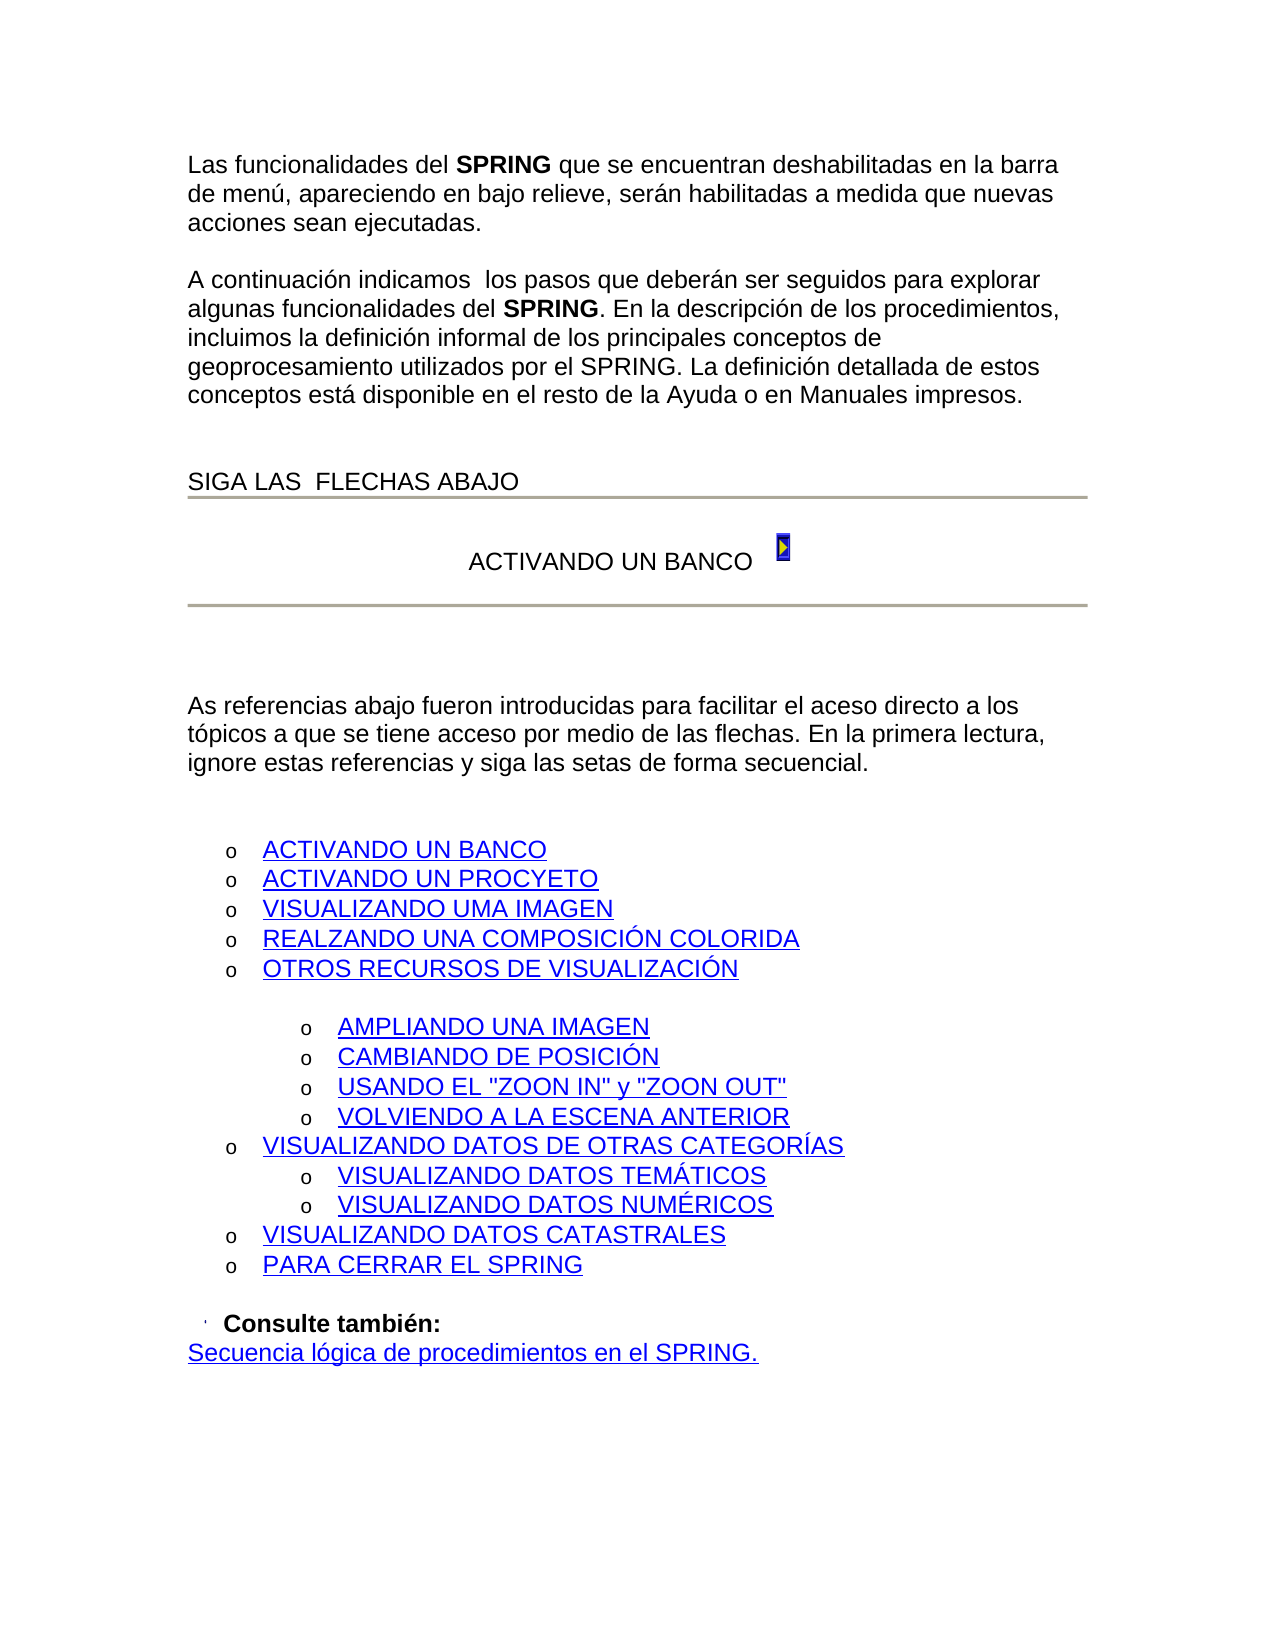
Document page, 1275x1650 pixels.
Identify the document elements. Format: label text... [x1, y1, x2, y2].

list USANDO EL "ZOON IN" y "ZOON OUT" [300, 1072, 1087, 1101]
list VISUALIZANDO DATOS DE OTRAS CATEGORÍAS [225, 1131, 1087, 1161]
list CAMBIANDO DE POSICIÓN [300, 1042, 1087, 1072]
list VISUALIZANDO DATOS TEMÁTICOS [300, 1161, 1087, 1191]
text Consulte también: Secuencia lógica de procedimientos en el SPRING. [187, 1309, 1087, 1366]
list VISUALIZANDO DATOS NUMÉRICOS [300, 1191, 1087, 1220]
list VISUALIZANDO DATOS CATASTRALES [225, 1220, 1087, 1250]
list PARA CERRAR EL SPRING [225, 1250, 1087, 1279]
list OTROS RECURSOS DE VISUALIZACIÓN [225, 953, 1087, 983]
list VOLVIENDO A LA ESCENA ANTERIOR [300, 1101, 1087, 1131]
list VISUALIZANDO UMA IMAGEN [225, 894, 1087, 924]
text As referencias abajo fueron introducidas para facilitar el aceso directo a los tópicos a que se tiene acceso por medio de las flechas. En la primera lectura, ignore estas referencias y siga las setas de forma secuencial. [187, 691, 1087, 806]
text ACTIVANDO UN BANCO [187, 524, 1087, 575]
list ACTIVANDO UN BANCO [225, 835, 1087, 864]
text Las funcionalidades del SPRING que se encuentran deshabilitadas en la barra de menú, apareciendo en bajo relieve, serán habilitadas a medida que nuevas acciones sean ejecutadas. [187, 150, 1087, 236]
list ACTIVANDO UN PROCYETO [225, 864, 1087, 894]
text SIGA LAS FLECHAS ABAJO [187, 438, 1087, 495]
picture [776, 533, 791, 561]
list AMPLIANDO UNA IMAGEN [300, 1012, 1087, 1042]
text A continuación indicamos los pasos que deberán ser seguidos para explorar algunas funcionalidades del SPRING. En la descripción de los procedimientos, incluimos la definición informal de los principales conceptos de geoprocesamiento utilizados por el SPRING. La definición detallada de estos conceptos está disponible en el resto de la Ayuda o en Manuales impresos. [187, 265, 1087, 409]
list REALZANDO UNA COMPOSICIÓN COLORIDA [225, 924, 1087, 953]
